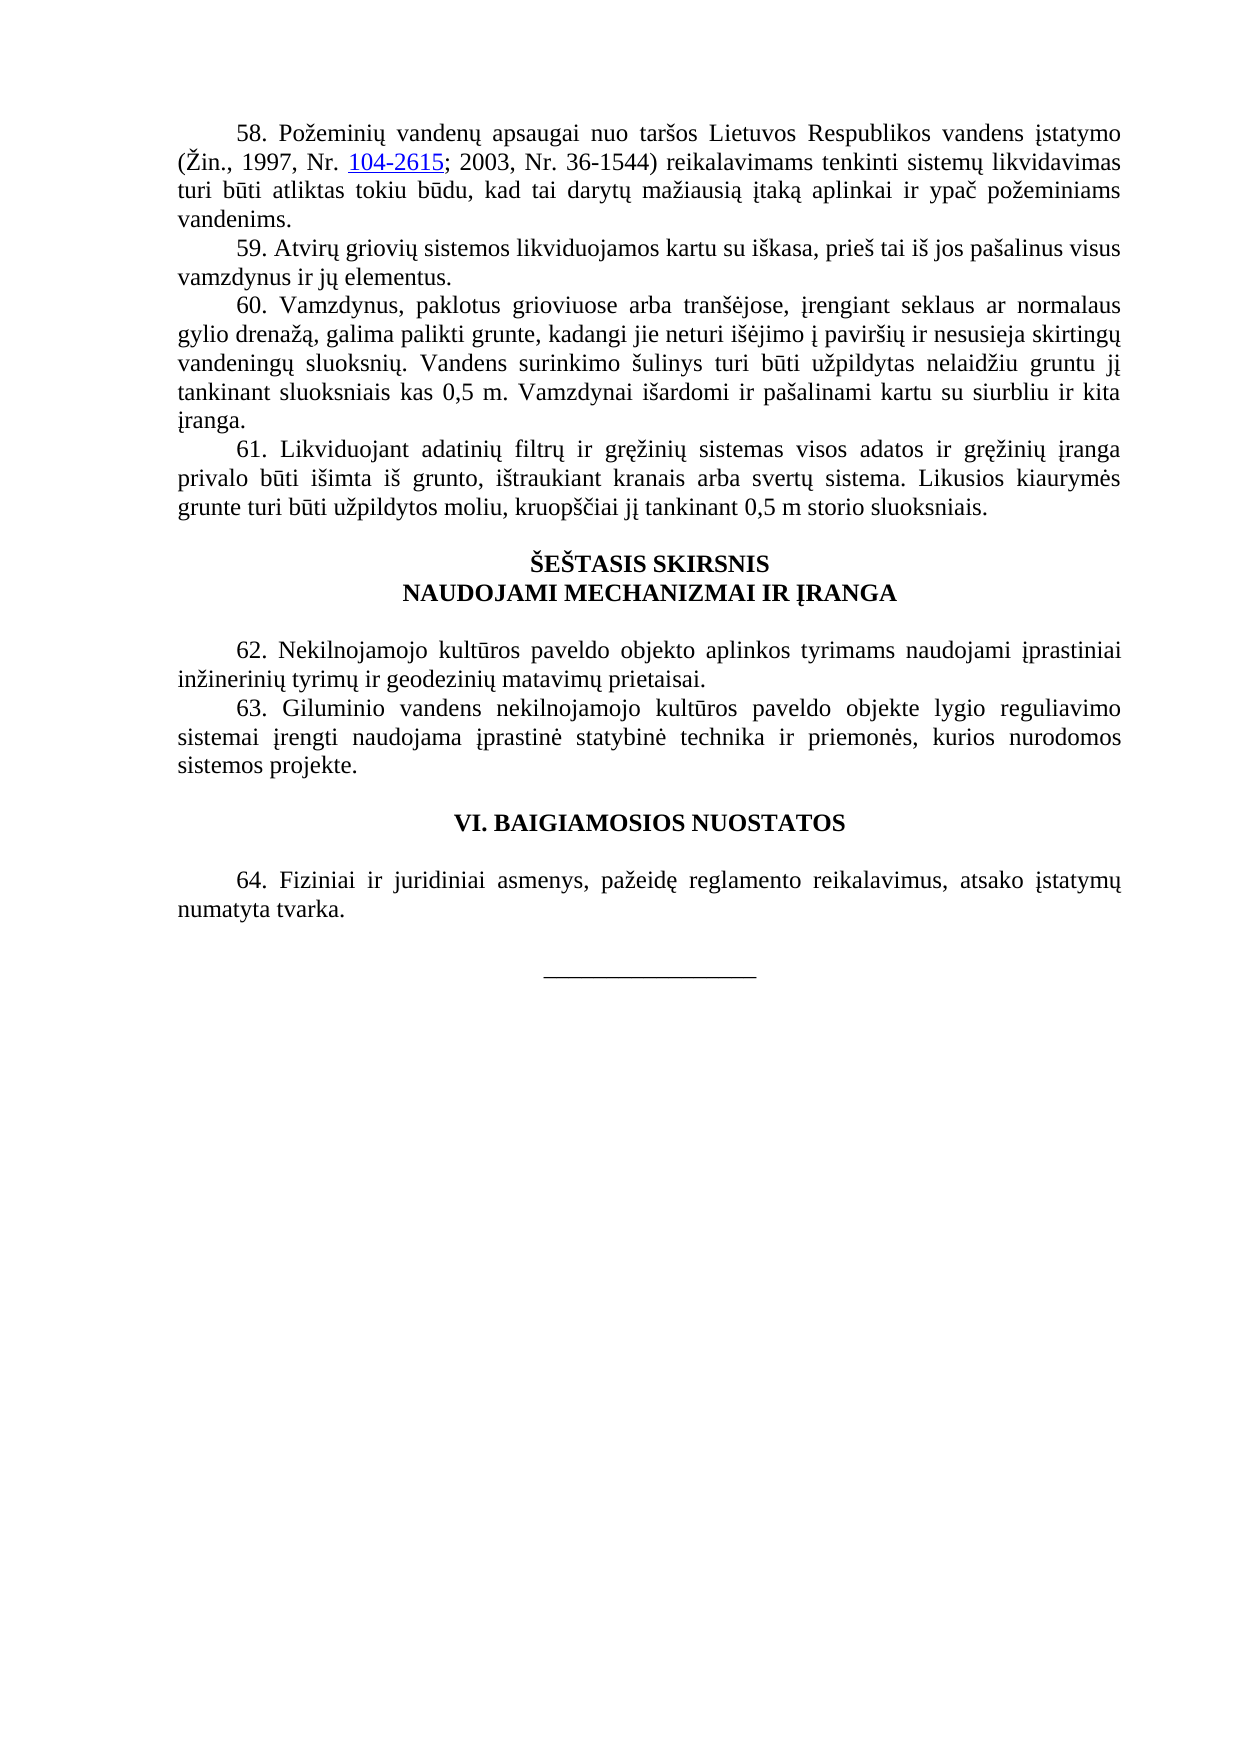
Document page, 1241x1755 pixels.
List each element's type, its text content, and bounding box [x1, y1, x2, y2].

text 64. Fiziniai ir juridiniai asmenys, pažeidę reglamento reikalavimus, atsako įstatymų numatyta tvarka. [177, 866, 1122, 923]
text NAUDOJAMI MECHANIZMAI IR ĮRANGA [177, 578, 1122, 607]
text 63. Giluminio vandens nekilnojamojo kultūros paveldo objekte lygio reguliavimo sistemai įrengti naudojama įprastinė statybinė technika ir priemonės, kurios nurodomos sistemos projekte. [177, 693, 1122, 779]
text 62. Nekilnojamojo kultūros paveldo objekto aplinkos tyrimams naudojami įprastiniai inžinerinių tyrimų ir geodezinių matavimų prietaisai. [177, 636, 1122, 693]
text 59. Atvirų griovių sistemos likviduojamos kartu su iškasa, prieš tai iš jos pašalinus visus vamzdynus ir jų elementus. [177, 233, 1122, 291]
text _________________ [177, 952, 1122, 981]
text VI. BAIGIAMOSIOS NUOSTATOS [177, 808, 1122, 837]
text 61. Likviduojant adatinių filtrų ir gręžinių sistemas visos adatos ir gręžinių įranga privalo būti išimta iš grunto, ištraukiant kranais arba svertų sistema. Likusios kiaurymės grunte turi būti užpildytos moliu, kruopščiai jį tankinant 0,5 m storio sluoksniais. [177, 434, 1122, 521]
text 58. Požeminių vandenų apsaugai nuo taršos Lietuvos Respublikos vandens įstatymo (Žin., 1997, Nr. 104-2615; 2003, Nr. 36-1544) reikalavimams tenkinti sistemų likvidavimas turi būti atliktas tokiu būdu, kad tai darytų mažiausią įtaką aplinkai ir ypač požeminiams vandenims. [177, 118, 1122, 233]
text ŠEŠTASIS SKIRSNIS [177, 549, 1122, 578]
text 60. Vamzdynus, paklotus grioviuose arba tranšėjose, įrengiant seklaus ar normalaus gylio drenažą, galima palikti grunte, kadangi jie neturi išėjimo į paviršių ir nesusieja skirtingų vandeningų sluoksnių. Vandens surinkimo šulinys turi būti užpildytas nelaidžiu gruntu jį tankinant sluoksniais kas 0,5 m. Vamzdynai išardomi ir pašalinami kartu su siurbliu ir kita įranga. [177, 291, 1122, 434]
